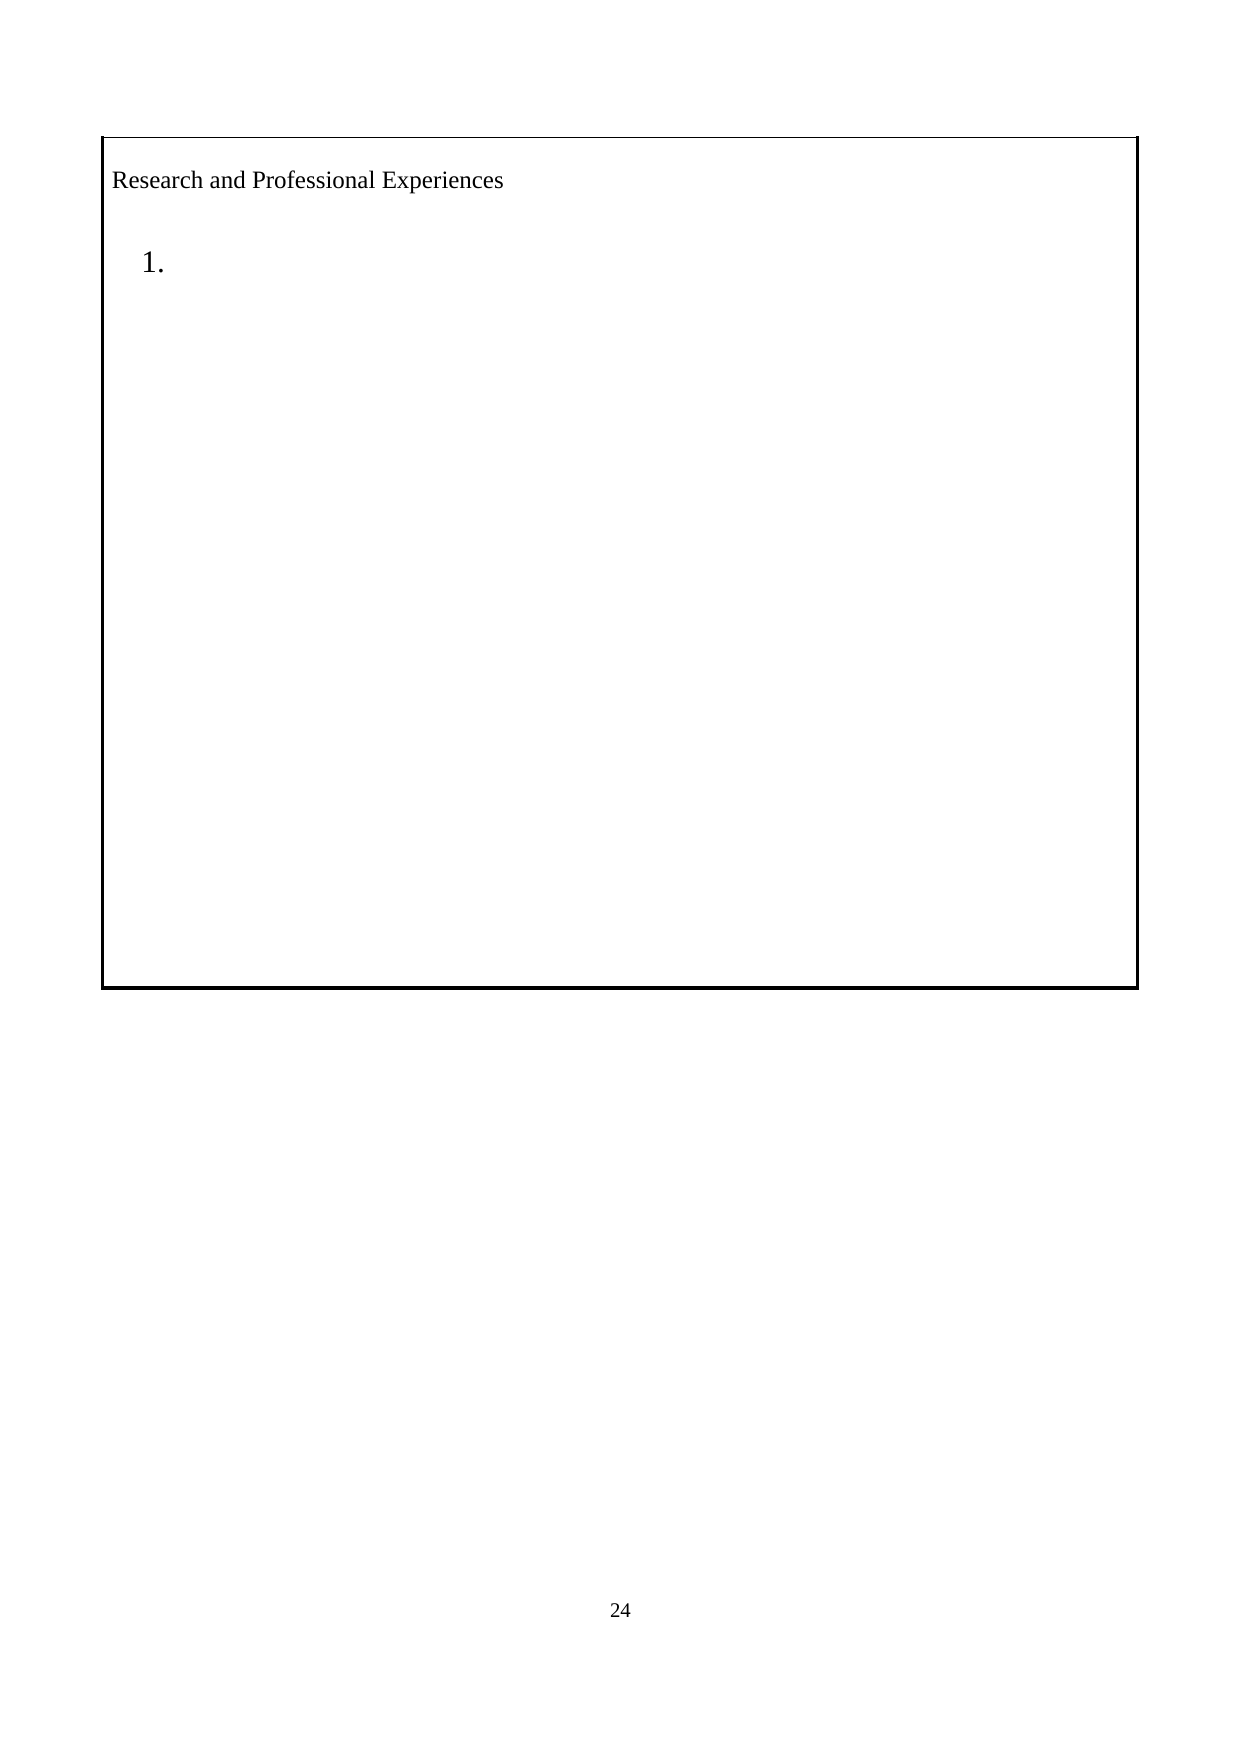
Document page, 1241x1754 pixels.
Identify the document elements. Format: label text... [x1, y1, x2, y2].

table_cell Research and Professional Experiences [104, 138, 1136, 986]
